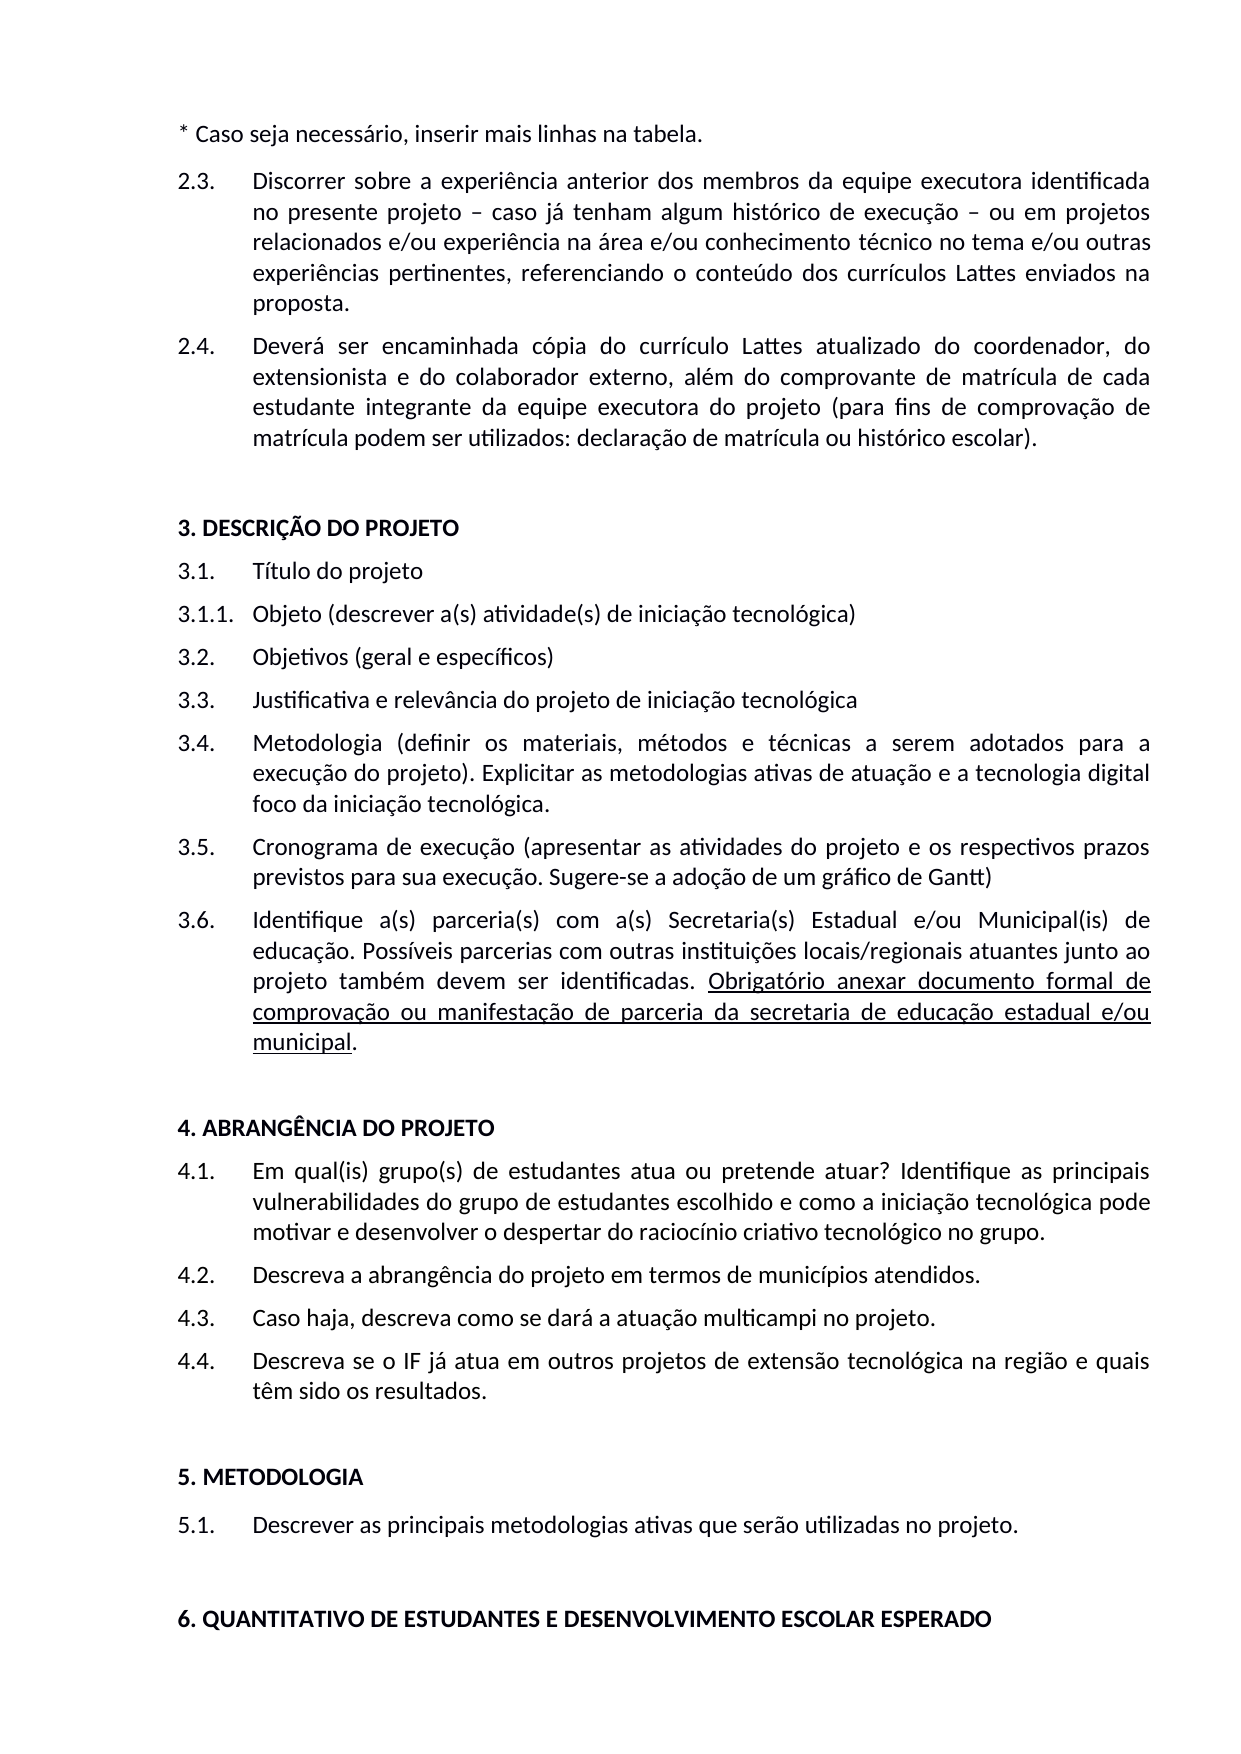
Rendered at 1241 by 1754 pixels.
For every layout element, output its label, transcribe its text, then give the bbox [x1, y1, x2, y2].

text 3.3. Justificativa e relevância do projeto de iniciação tecnológica [177, 684, 1152, 714]
text 5. METODOLOGIA [177, 1461, 1152, 1492]
text 2.4. Deverá ser encaminhada cópia do currículo Lattes atualizado do coordenador, do extensionista e do colaborador externo, além do comprovante de matrícula de cada estudante integrante da equipe executora do projeto (para fins de comprovação de matrícula podem ser utilizados: declaração de matrícula ou histórico escolar). [177, 331, 1152, 453]
text 4.2. Descreva a abrangência do projeto em termos de municípios atendidos. [177, 1259, 1152, 1290]
text 5.1. Descrever as principais metodologias ativas que serão utilizadas no projeto. [177, 1509, 1152, 1539]
text 3.2. Objetivos (geral e específicos) [177, 641, 1152, 672]
text 4.1. Em qual(is) grupo(s) de estudantes atua ou pretende atuar? Identifique as principais vulnerabilidades do grupo de estudantes escolhido e como a iniciação tecnológica pode motivar e desenvolver o despertar do raciocínio criativo tecnológico no grupo. [177, 1155, 1152, 1247]
text 4.4. Descreva se o IF já atua em outros projetos de extensão tecnológica na região e quais têm sido os resultados. [177, 1345, 1152, 1406]
text 3.5. Cronograma de execução (apresentar as atividades do projeto e os respectivos prazos previstos para sua execução. Sugere-se a adoção de um gráfico de Gantt) [177, 831, 1152, 892]
text 3.1.1. Objeto (descrever a(s) atividade(s) de iniciação tecnológica) [177, 598, 1152, 629]
text 3. DESCRIÇÃO DO PROJETO [177, 512, 1152, 543]
text 3.1. Título do projeto [177, 555, 1152, 586]
text 6. QUANTITATIVO DE ESTUDANTES E DESENVOLVIMENTO ESCOLAR ESPERADO [177, 1603, 1152, 1634]
text 3.6. Identifique a(s) parceria(s) com a(s) Secretaria(s) Estadual e/ou Municipal(is) de educação. Possíveis parcerias com outras instituições locais/regionais atuantes junto ao projeto também devem ser identificadas. Obrigatório anexar documento formal de comprovação ou manifestação de parceria da secretaria de educação estadual e/ou municipal. [177, 904, 1152, 1057]
text 4. ABRANGÊNCIA DO PROJETO [177, 1112, 1152, 1143]
text * Caso seja necessário, inserir mais linhas na tabela. [177, 118, 1152, 149]
text 3.4. Metodologia (definir os materiais, métodos e técnicas a serem adotados para a execução do projeto). Explicitar as metodologias ativas de atuação e a tecnologia digital foco da iniciação tecnológica. [177, 727, 1152, 818]
text 2.3. Discorrer sobre a experiência anterior dos membros da equipe executora identificada no presente projeto – caso já tenham algum histórico de execução – ou em projetos relacionados e/ou experiência na área e/ou conhecimento técnico no tema e/ou outras experiências pertinentes, referenciando o conteúdo dos currículos Lattes enviados na proposta. [177, 166, 1152, 318]
text 4.3. Caso haja, descreva como se dará a atuação multicampi no projeto. [177, 1302, 1152, 1333]
